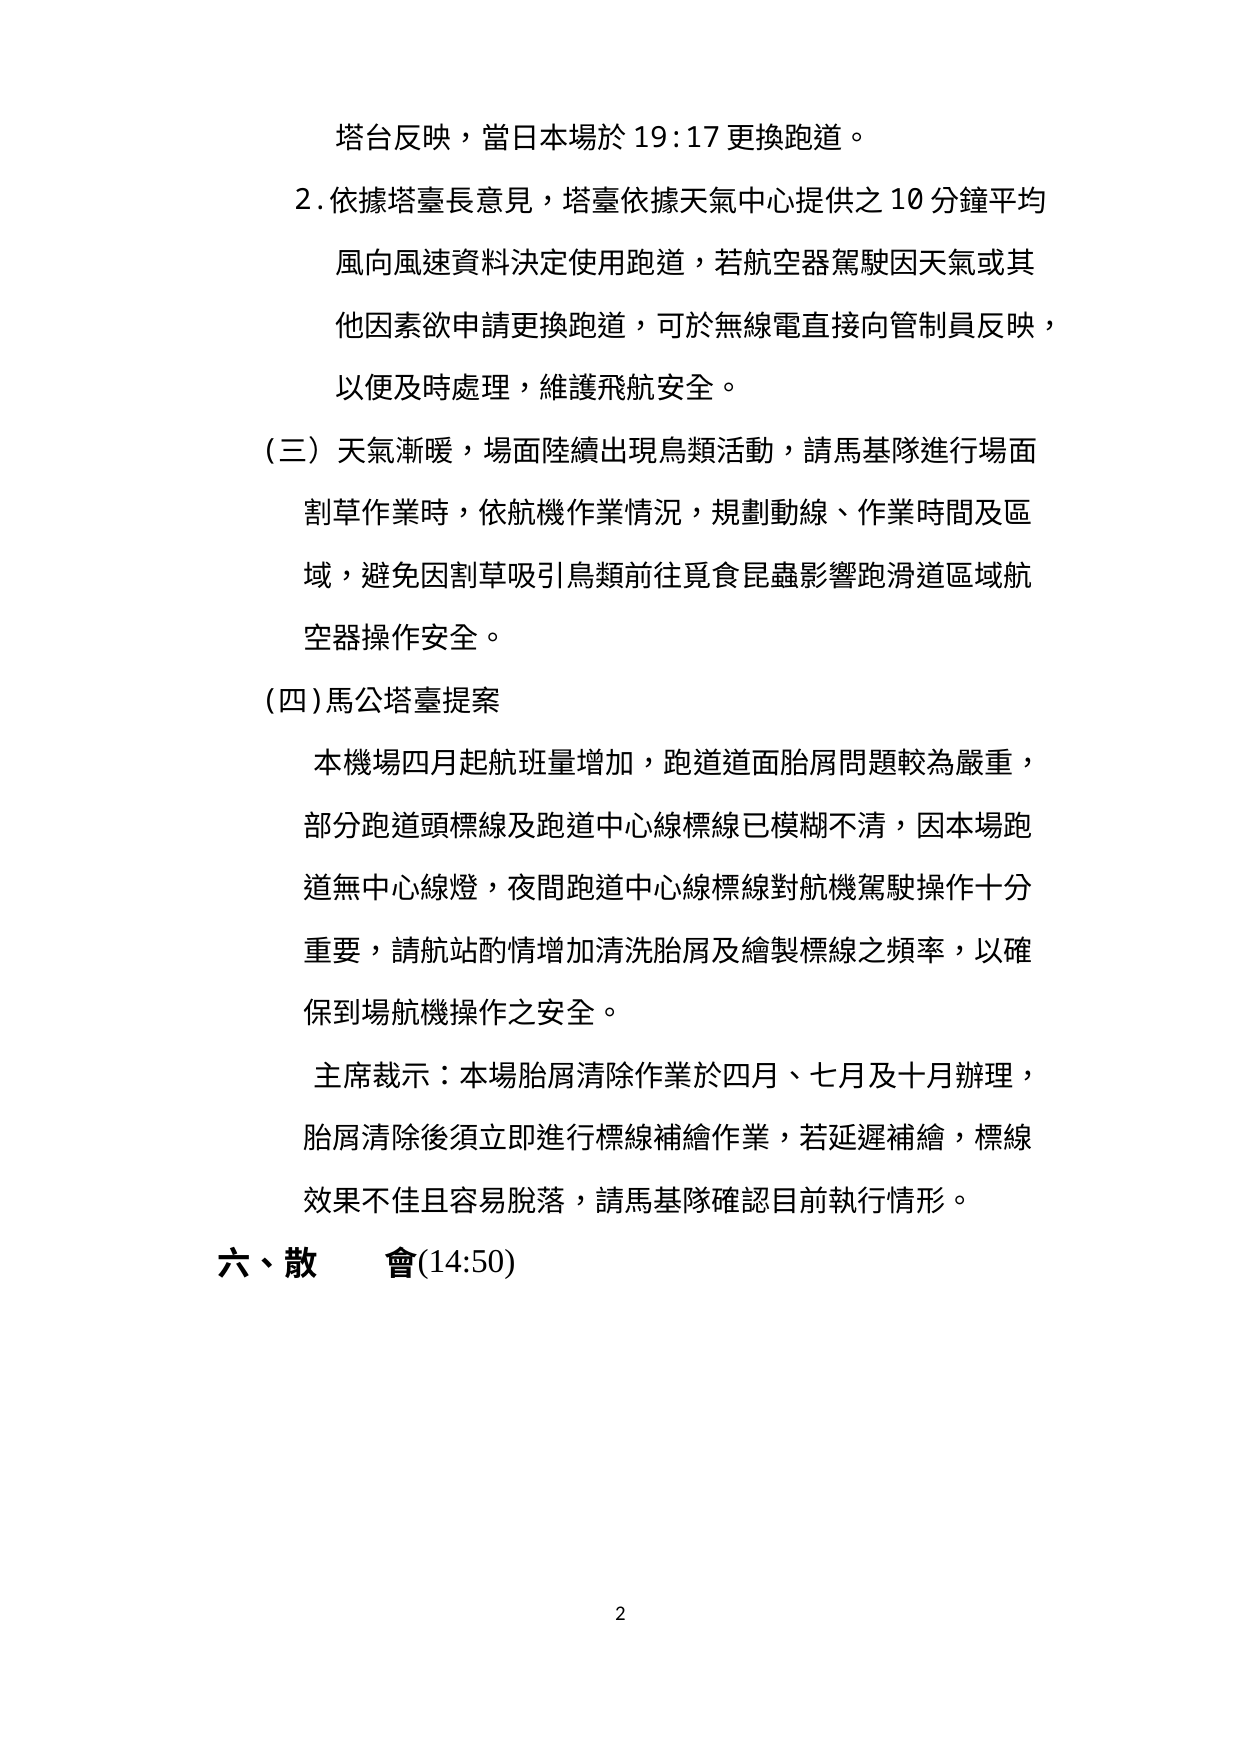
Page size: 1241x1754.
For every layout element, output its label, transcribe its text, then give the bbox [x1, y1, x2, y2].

text 主席裁示：本場胎屑清除作業於四月、七月及十月辦理，胎屑清除後須立即進行標線補繪作業，若延遲補繪，標線效果不佳且容易脫落，請馬基隊確認目前執行情形。 [261, 1032, 1053, 1219]
text 2.依據塔臺長意見，塔臺依據天氣中心提供之10分鐘平均風向風速資料決定使用跑道，若航空器駕駛因天氣或其他因素欲申請更換跑道，可於無線電直接向管制員反映，以便及時處理，維護飛航安全。 [261, 157, 1053, 407]
text (三）天氣漸暖，場面陸續出現鳥類活動，請馬基隊進行場面割草作業時，依航機作業情況，規劃動線、作業時間及區域，避免因割草吸引鳥類前往覓食昆蟲影響跑滑道區域航空器操作安全。 [261, 407, 1053, 657]
text (四)馬公塔臺提案 [261, 657, 1053, 719]
text 六、散 會(14:50) [217, 1219, 1053, 1282]
text 本機場四月起航班量增加，跑道道面胎屑問題較為嚴重，部分跑道頭標線及跑道中心線標線已模糊不清，因本場跑道無中心線燈，夜間跑道中心線標線對航機駕駛操作十分重要，請航站酌情增加清洗胎屑及繪製標線之頻率，以確保到場航機操作之安全。 [261, 719, 1053, 1032]
text 塔台反映，當日本場於19:17更換跑道。 [261, 94, 1053, 157]
